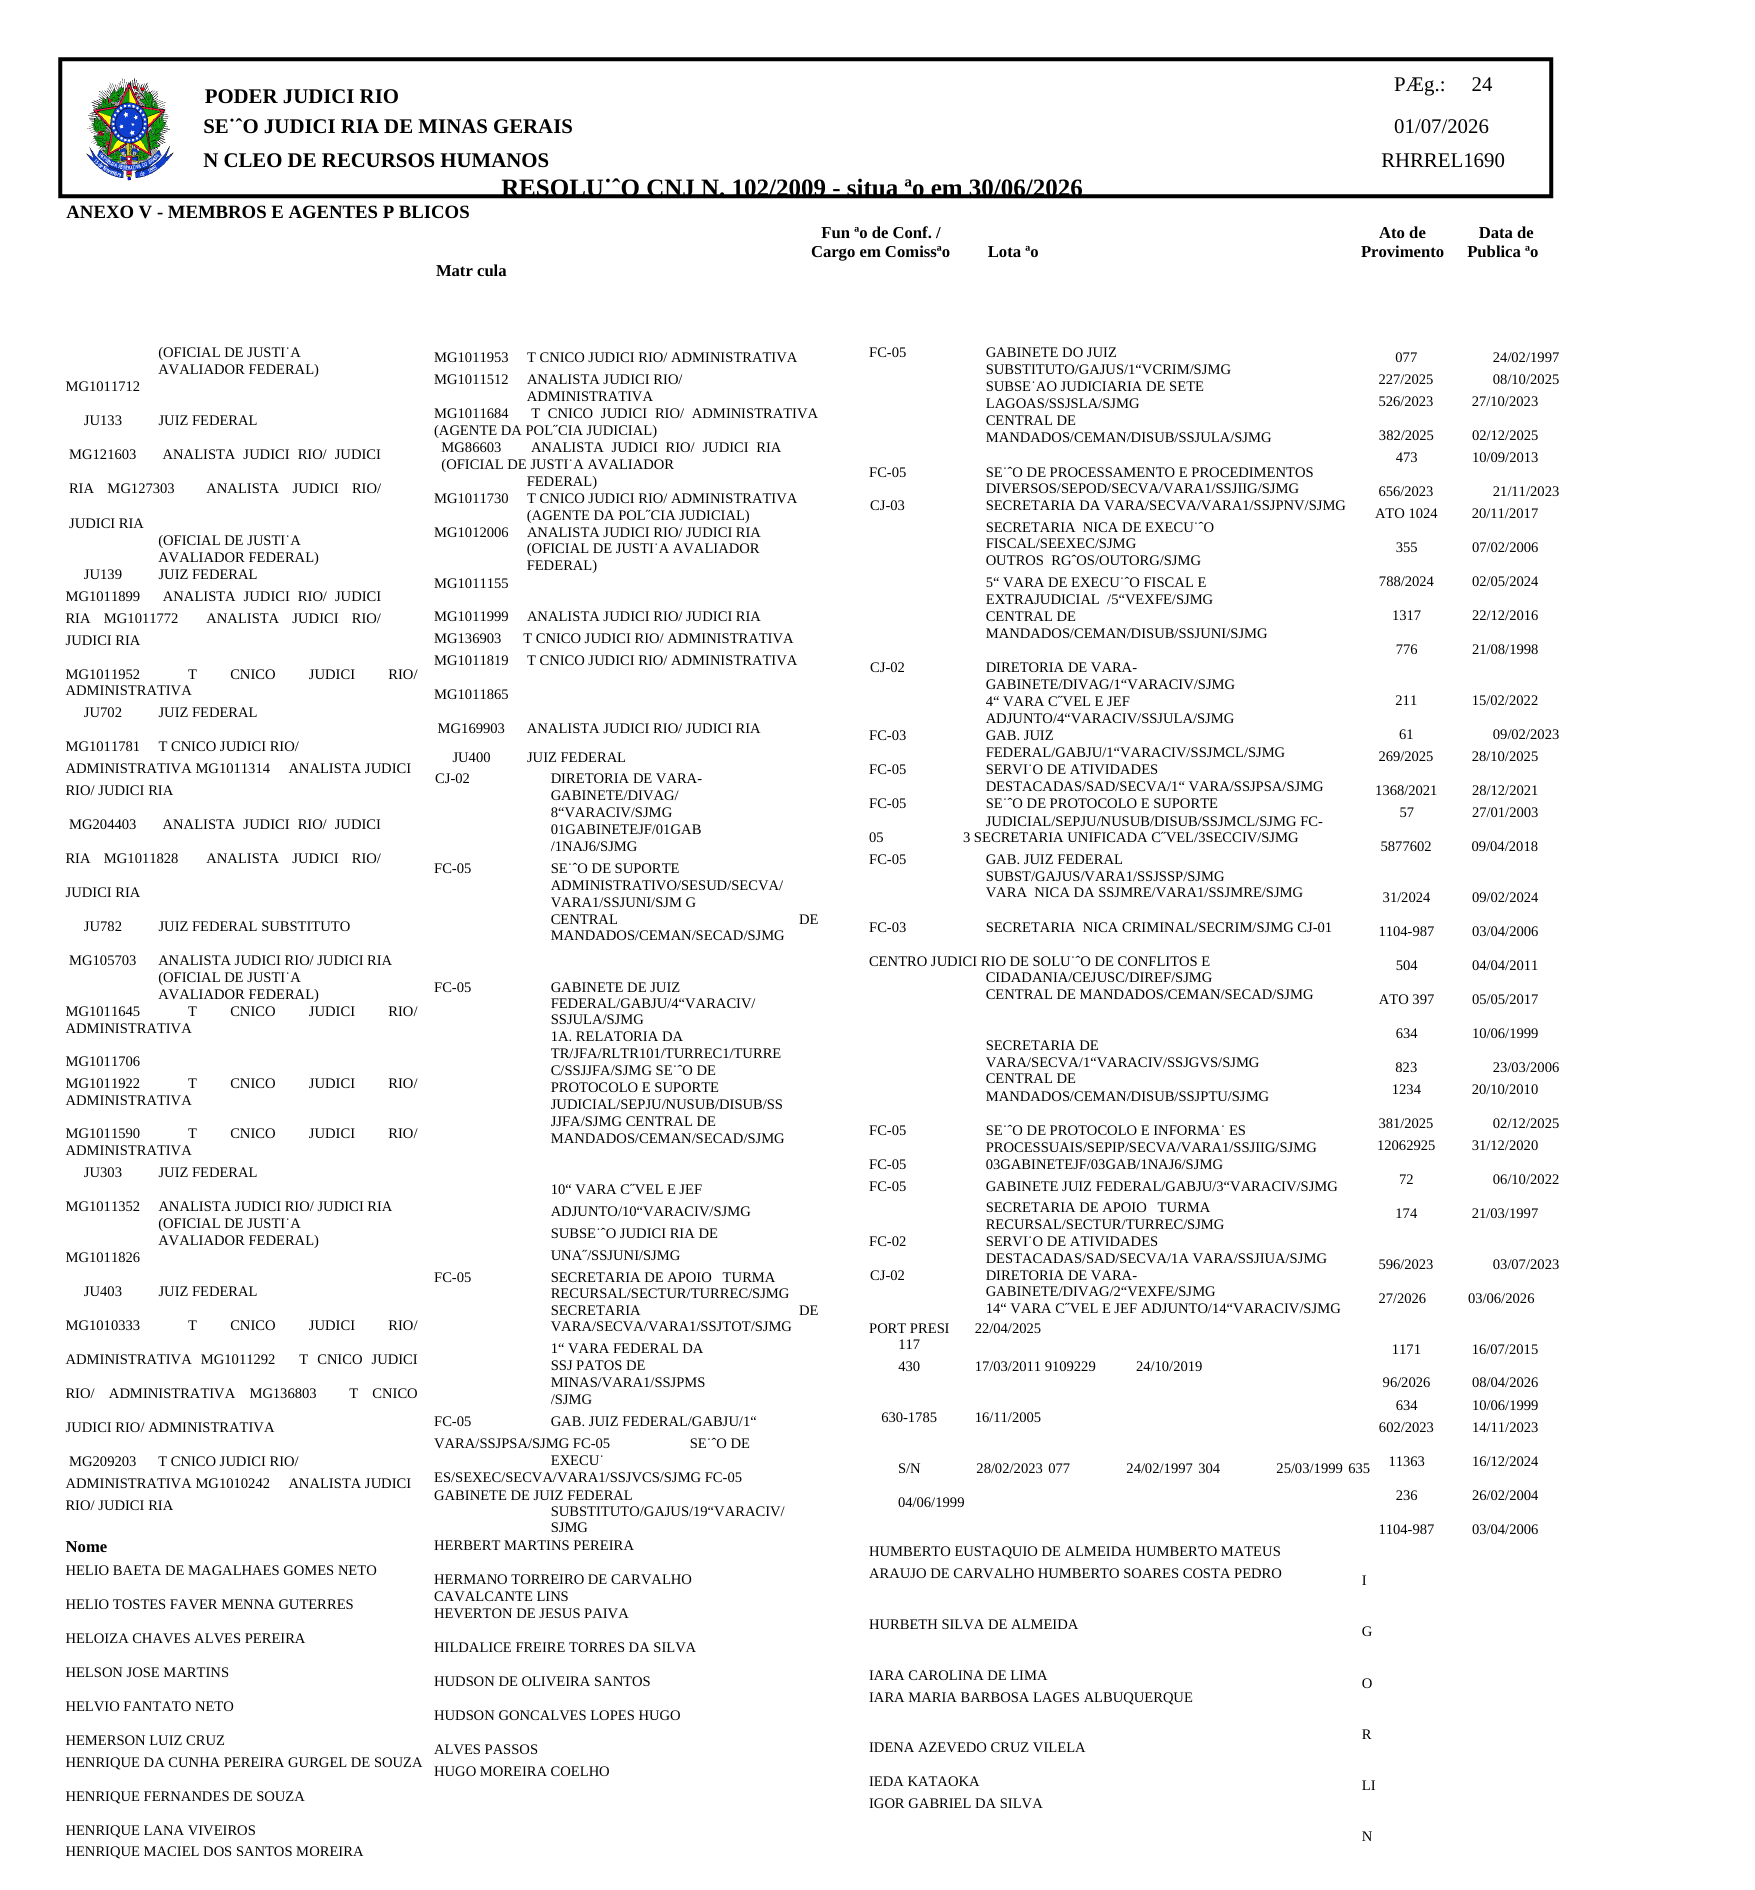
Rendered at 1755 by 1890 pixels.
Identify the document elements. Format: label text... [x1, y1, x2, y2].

text MG1011684 T CNICO JUDICI RIO/ ADMINISTRATIVA (AGENTE DA POL˝CIA JUDICIAL) [434, 404, 818, 438]
text CIDADANIA/CEJUSC/DIREF/SJMG [986, 969, 1358, 986]
text CENTRAL DE MANDADOS/CEMAN/DISUB/SSJULA/SJMG [986, 412, 1292, 446]
text HURBETH SILVA DE ALMEIDA [869, 1616, 1355, 1632]
text FC-05 GABINETE JUIZ FEDERAL/GABJU/3“VARACIV/SJMG [869, 1178, 1358, 1195]
text FEDERAL/GABJU/4“VARACIV/SSJULA/SJMG [551, 995, 818, 1028]
text 211 15/02/2022 [1395, 692, 1559, 709]
text Nome [65, 1537, 428, 1556]
text FEDERAL/GABJU/1“VARACIV/SSJMCL/SJMG FC-05 SERVI˙O DE ATIVIDADES [869, 744, 1306, 778]
text JU400 JUIZ FEDERAL [452, 749, 818, 766]
text MG1011155 [434, 575, 818, 591]
text (OFICIAL DE JUSTI˙A AVALIADOR FEDERAL) [158, 344, 380, 378]
text HELIO TOSTES FAVER MENNA GUTERRES HELOIZA CHAVES ALVES PEREIRA HELSON JOSE MARTINS [65, 1579, 366, 1681]
text HELIO BAETA DE MAGALHAES GOMES NETO [65, 1563, 428, 1579]
text (OFICIAL DE JUSTI˙A AVALIADOR [527, 541, 818, 557]
text HENRIQUE LANA VIVEIROS [65, 1822, 428, 1838]
text MG209203 T CNICO JUDICI RIO/ ADMINISTRATIVA MG1010242 ANALISTA JUDICI RIO/ JUDICI RIA [65, 1448, 415, 1514]
text FC-05 SE˙ˆO DE SUPORTE [434, 860, 818, 877]
text FEDERAL) [527, 473, 818, 489]
text FC-03 GAB. JUIZ [869, 727, 1358, 744]
text CJ-03 SECRETARIA DA VARA/SECVA/VARA1/SSJPNV/SJMG [870, 497, 1358, 514]
text EXECU˙ ES/SEXEC/SECVA/VARA1/SSJVCS/SJMG FC-05 GABINETE DE JUIZ FEDERAL [434, 1452, 779, 1503]
text VARA NICA DA SSJMRE/VARA1/SSJMRE/SJMG [986, 885, 1358, 901]
picture [54, 53, 1557, 201]
text 4“ VARA C˝VEL E JEF ADJUNTO/4“VARACIV/SSJULA/SJMG [986, 692, 1255, 726]
text CENTRAL DE MANDADOS/CEMAN/SECAD/SJMG [551, 912, 818, 944]
text (OFICIAL DE JUSTI˙A AVALIADOR FEDERAL) [158, 968, 380, 1002]
text MG86603 ANALISTA JUDICI RIO/ JUDICI RIA (OFICIAL DE JUSTI˙A AVALIADOR [441, 438, 782, 472]
text 1“ VARA FEDERAL DA SSJ PATOS DE MINAS/VARA1/SSJPMS/SJMG [551, 1339, 706, 1408]
text 355 07/02/2006 788/2024 02/05/2024 1317 22/12/2016 776 21/08/1998 [1378, 522, 1538, 658]
text HILDALICE FREIRE TORRES DA SILVA HUDSON DE OLIVEIRA SANTOS HUDSON GONCALVES LOPES HUGO ALVES PASSOS [434, 1621, 707, 1758]
text FC-05 GAB. JUIZ FEDERAL/GABJU/1“ VARA/SSJPSA/SJMG FC-05 SE˙ˆO DE [434, 1408, 799, 1452]
text FC-02 SERVI˙O DE ATIVIDADES [869, 1233, 1358, 1250]
text HEMERSON LUIZ CRUZ [65, 1733, 428, 1749]
text HENRIQUE FERNANDES DE SOUZA [65, 1788, 428, 1804]
text IDENA AZEVEDO CRUZ VILELA [869, 1740, 1355, 1756]
text 630-1785 16/11/2005 [881, 1409, 1358, 1426]
text 5“ VARA DE EXECU˙ˆO FISCAL E EXTRAJUDICIAL /5“VEXFE/SJMG CENTRAL DE MANDADOS/CEMAN/DISUB/SSJUNI/SJMG [986, 573, 1283, 641]
text MG1011826 [65, 1249, 415, 1265]
text MG1011590 T CNICO JUDICI RIO/ ADMINISTRATIVA [65, 1126, 415, 1159]
text SECRETARIA DE VARA/SECVA/VARA1/SSJTOT/SJMG [551, 1302, 818, 1335]
text 1368/2021 28/12/2021 57 27/01/2003 [1375, 776, 1538, 821]
text (AGENTE DA POL˝CIA JUDICIAL) MG1012006 ANALISTA JUDICI RIO/ JUDICI RIA [434, 507, 782, 541]
text GABINETE/DIVAG/2“VEXFE/SJMG [986, 1284, 1358, 1300]
text CJ-02 DIRETORIA DE VARA- [870, 659, 1358, 676]
text 1171 16/07/2015 [1392, 1341, 1559, 1357]
text MG169903 ANALISTA JUDICI RIO/ JUDICI RIA [437, 720, 818, 737]
text 381/2025 02/12/2025 12062925 31/12/2020 [1377, 1109, 1559, 1153]
text RECURSAL/SECTUR/TURREC/SJMG [551, 1286, 818, 1302]
text JU139 JUIZ FEDERAL [84, 566, 415, 582]
text MG1011712 [65, 379, 415, 395]
text 077 24/02/1997 227/2025 08/10/2025 526/2023 27/10/2023 [1378, 344, 1559, 410]
text IGOR GABRIEL DA SILVA [869, 1795, 1355, 1812]
text 430 17/03/2011 9109229 24/10/2019 [883, 1353, 1358, 1375]
text 14“ VARA C˝VEL E JEF ADJUNTO/14“VARACIV/SJMG [986, 1301, 1358, 1317]
text MG1011922 T CNICO JUDICI RIO/ ADMINISTRATIVA [65, 1075, 415, 1108]
text (OFICIAL DE JUSTI˙A AVALIADOR FEDERAL) [158, 1214, 380, 1248]
text 72 06/10/2022 174 21/03/1997 [1395, 1153, 1559, 1221]
text GABINETE/DIVAG/1“VARACIV/SJMG [986, 676, 1358, 692]
text JUDICIAL/SEPJU/NUSUB/DISUB/SSJMCL/SJMG FC-05 3 SECRETARIA UNIFICADA C˝VEL/3SECCIV/SJMG [869, 812, 1337, 846]
text MG204403 ANALISTA JUDICI RIO/ JUDICI RIA MG1011828 ANALISTA JUDICI RIO/ JUDICI RIA [65, 798, 381, 901]
text ADMINISTRATIVA [527, 388, 818, 404]
text (OFICIAL DE JUSTI˙A AVALIADOR FEDERAL) [158, 531, 380, 565]
text PROCESSUAIS/SEPIP/SECVA/VARA1/SSJIIG/SJMG FC-05 03GABINETEJF/03GAB/1NAJ6/SJMG [869, 1139, 1338, 1173]
text MG121603 ANALISTA JUDICI RIO/ JUDICI RIA MG127303 ANALISTA JUDICI RIO/ JUDICI RIA [69, 429, 381, 531]
text MG1011352 ANALISTA JUDICI RIO/ JUDICI RIA [65, 1198, 415, 1214]
text FC-05 GAB. JUIZ FEDERAL [869, 851, 1358, 868]
text FC-03 SECRETARIA NICA CRIMINAL/SECRIM/SJMG CJ-01 CENTRO JUDICI RIO DE SOLU˙ˆO DE CONFLITOS E [869, 901, 1348, 969]
text MG1011865 [434, 687, 818, 703]
text JU782 JUIZ FEDERAL SUBSTITUTO [84, 918, 415, 934]
text DESTACADAS/SAD/SECVA/1“ VARA/SSJPSA/SJMG FC-05 SE˙ˆO DE PROTOCOLO E SUPORTE [869, 778, 1345, 812]
text 823 23/03/2006 1234 20/10/2010 [1392, 1053, 1559, 1097]
text SUBSTITUTO/GAJUS/19“VARACIV/SJMG [551, 1503, 818, 1536]
text HENRIQUE MACIEL DOS SANTOS MOREIRA [65, 1843, 428, 1860]
text JU403 JUIZ FEDERAL [84, 1283, 415, 1299]
text MG105703 ANALISTA JUDICI RIO/ JUDICI RIA [69, 952, 415, 968]
text IEDA KATAOKA [869, 1774, 1355, 1790]
text 117 [898, 1337, 1358, 1353]
text MG1011781 T CNICO JUDICI RIO/ ADMINISTRATIVA MG1011314 ANALISTA JUDICI RIO/ JUDICI RIA [65, 732, 415, 798]
text 96/2026 08/04/2026 634 10/06/1999 602/2023 14/11/2023 [1378, 1369, 1538, 1435]
text MG1011953 T CNICO JUDICI RIO/ ADMINISTRATIVA MG1011512 ANALISTA JUDICI RIO/ [434, 344, 818, 388]
text CJ-02 DIRETORIA DE VARA- [435, 770, 818, 787]
text HENRIQUE DA CUNHA PEREIRA GURGEL DE SOUZA [65, 1754, 428, 1770]
text RECURSAL/SECTUR/TURREC/SJMG [986, 1216, 1358, 1232]
text IARA CAROLINA DE LIMA [869, 1667, 1355, 1683]
text IARA MARIA BARBOSA LAGES ALBUQUERQUE [869, 1689, 1355, 1705]
text HUGO MOREIRA COELHO [434, 1763, 818, 1779]
text MG1011645 T CNICO JUDICI RIO/ ADMINISTRATIVA [65, 1003, 415, 1036]
text FC-05 GABINETE DO JUIZ [869, 344, 1358, 360]
text MG1011706 [65, 1054, 415, 1070]
text ADMINISTRATIVO/SESUD/SECVA/VARA1/SSJUNI/SJM G [551, 877, 811, 911]
text 61 09/02/2023 269/2025 28/10/2025 [1378, 720, 1559, 764]
text FC-05 GABINETE DE JUIZ [434, 979, 818, 995]
text 382/2025 02/12/2025 473 10/09/2013 [1378, 422, 1538, 466]
text DESTACADAS/SAD/SECVA/1A VARA/SSJIUA/SJMG CJ-02 DIRETORIA DE VARA- [870, 1250, 1348, 1284]
text FISCAL/SEEXEC/SJMG [986, 536, 1358, 552]
text SUBST/GAJUS/VARA1/SSJSSP/SJMG [986, 868, 1358, 884]
text 596/2023 03/07/2023 27/2026 03/06/2026 [1378, 1238, 1559, 1306]
text HEVERTON DE JESUS PAIVA [434, 1605, 818, 1621]
text FC-05 SE˙ˆO DE PROCESSAMENTO E PROCEDIMENTOS [869, 463, 1358, 480]
text HUMBERTO EUSTAQUIO DE ALMEIDA HUMBERTO MATEUS ARAUJO DE CARVALHO HUMBERTO SOARES COSTA PEDRO [869, 1537, 1326, 1582]
text SUBSTITUTO/GAJUS/1“VCRIM/SJMG SUBSE˙AO JUDICIARIA DE SETE LAGOAS/SSJSLA/SJMG [986, 360, 1252, 412]
text 1A. RELATORIA DA TR/JFA/RLTR101/TURREC1/TURREC/SSJJFA/SJMG SE˙ˆO DE PROTOCOLO E SUPORTE JUDICIAL/SEPJU/NUSUB/DISUB/SSJJFA/SJMG CENTRAL DE MANDADOS/CEMAN/SECAD/SJMG [551, 1028, 787, 1146]
text HERBERT MARTINS PEREIRA [434, 1537, 818, 1554]
text MG1011952 T CNICO JUDICI RIO/ ADMINISTRATIVA [65, 666, 415, 699]
text FC-05 SE˙ˆO DE PROTOCOLO E INFORMA˙ ES [869, 1122, 1358, 1139]
text MG1010333 T CNICO JUDICI RIO/ ADMINISTRATIVA MG1011292 T CNICO JUDICI RIO/ ADMINISTRATIVA MG136803 T CNICO JUDICI RIO/ ADMINISTRATIVA [65, 1299, 415, 1436]
text IGOR LIN [1362, 1537, 1377, 1845]
text DIVERSOS/SEPOD/SECVA/VARA1/SSJIIG/SJMG [986, 481, 1358, 497]
text S/N 28/02/2023 077 24/02/1997 304 25/03/1999 635 04/06/1999 [898, 1443, 1358, 1511]
text 5877602 09/04/2018 [1380, 838, 1559, 854]
text JU303 JUIZ FEDERAL [84, 1164, 415, 1180]
text HERMANO TORREIRO DE CARVALHO CAVALCANTE LINS [434, 1570, 719, 1604]
text GABINETE/DIVAG/8“VARACIV/SJMG 01GABINETEJF/01GAB/1NAJ6/SJMG [551, 787, 704, 855]
text 31/2024 09/02/2024 1104-987 03/04/2006 504 04/04/2011 ATO 397 05/05/2017 634 10/06/1999 [1378, 871, 1538, 1041]
text FEDERAL) [527, 558, 818, 574]
text HELVIO FANTATO NETO [65, 1699, 428, 1715]
text OUTROS RGˆOS/OUTORG/SJMG [986, 552, 1358, 568]
text MG1011899 ANALISTA JUDICI RIO/ JUDICI RIA MG1011772 ANALISTA JUDICI RIO/ JUDICI RIA [65, 582, 381, 648]
text JU702 JUIZ FEDERAL [84, 704, 415, 720]
text MG1011730 T CNICO JUDICI RIO/ ADMINISTRATIVA [434, 490, 818, 507]
text 10“ VARA C˝VEL E JEF ADJUNTO/10“VARACIV/SJMG SUBSE˙ˆO JUDICI RIA DE UNA˝/SSJUNI/SJMG [551, 1175, 810, 1263]
text 11363 16/12/2024 236 26/02/2004 1104-987 03/04/2006 [1378, 1435, 1538, 1537]
text FC-05 SECRETARIA DE APOIO TURMA [434, 1269, 818, 1286]
text JU133 JUIZ FEDERAL [84, 412, 415, 429]
text CENTRAL DE MANDADOS/CEMAN/SECAD/SJMG [986, 986, 1358, 1002]
text SECRETARIA DE VARA/SECVA/1“VARACIV/SSJGVS/SJMG CENTRAL DE MANDADOS/CEMAN/DISUB/SSJPTU/SJMG [986, 1036, 1290, 1104]
text MG1011999 ANALISTA JUDICI RIO/ JUDICI RIA MG136903 T CNICO JUDICI RIO/ ADMINISTRATIVA MG1011819 T CNICO JUDICI RIO/ ADMINISTRATIVA [434, 603, 818, 669]
text PORT PRESI 22/04/2025 [869, 1320, 1358, 1336]
text SECRETARIA NICA DE EXECU˙ˆO [986, 519, 1358, 535]
text 656/2023 21/11/2023 ATO 1024 20/11/2017 [1375, 477, 1559, 522]
text SECRETARIA DE APOIO TURMA [986, 1199, 1358, 1216]
